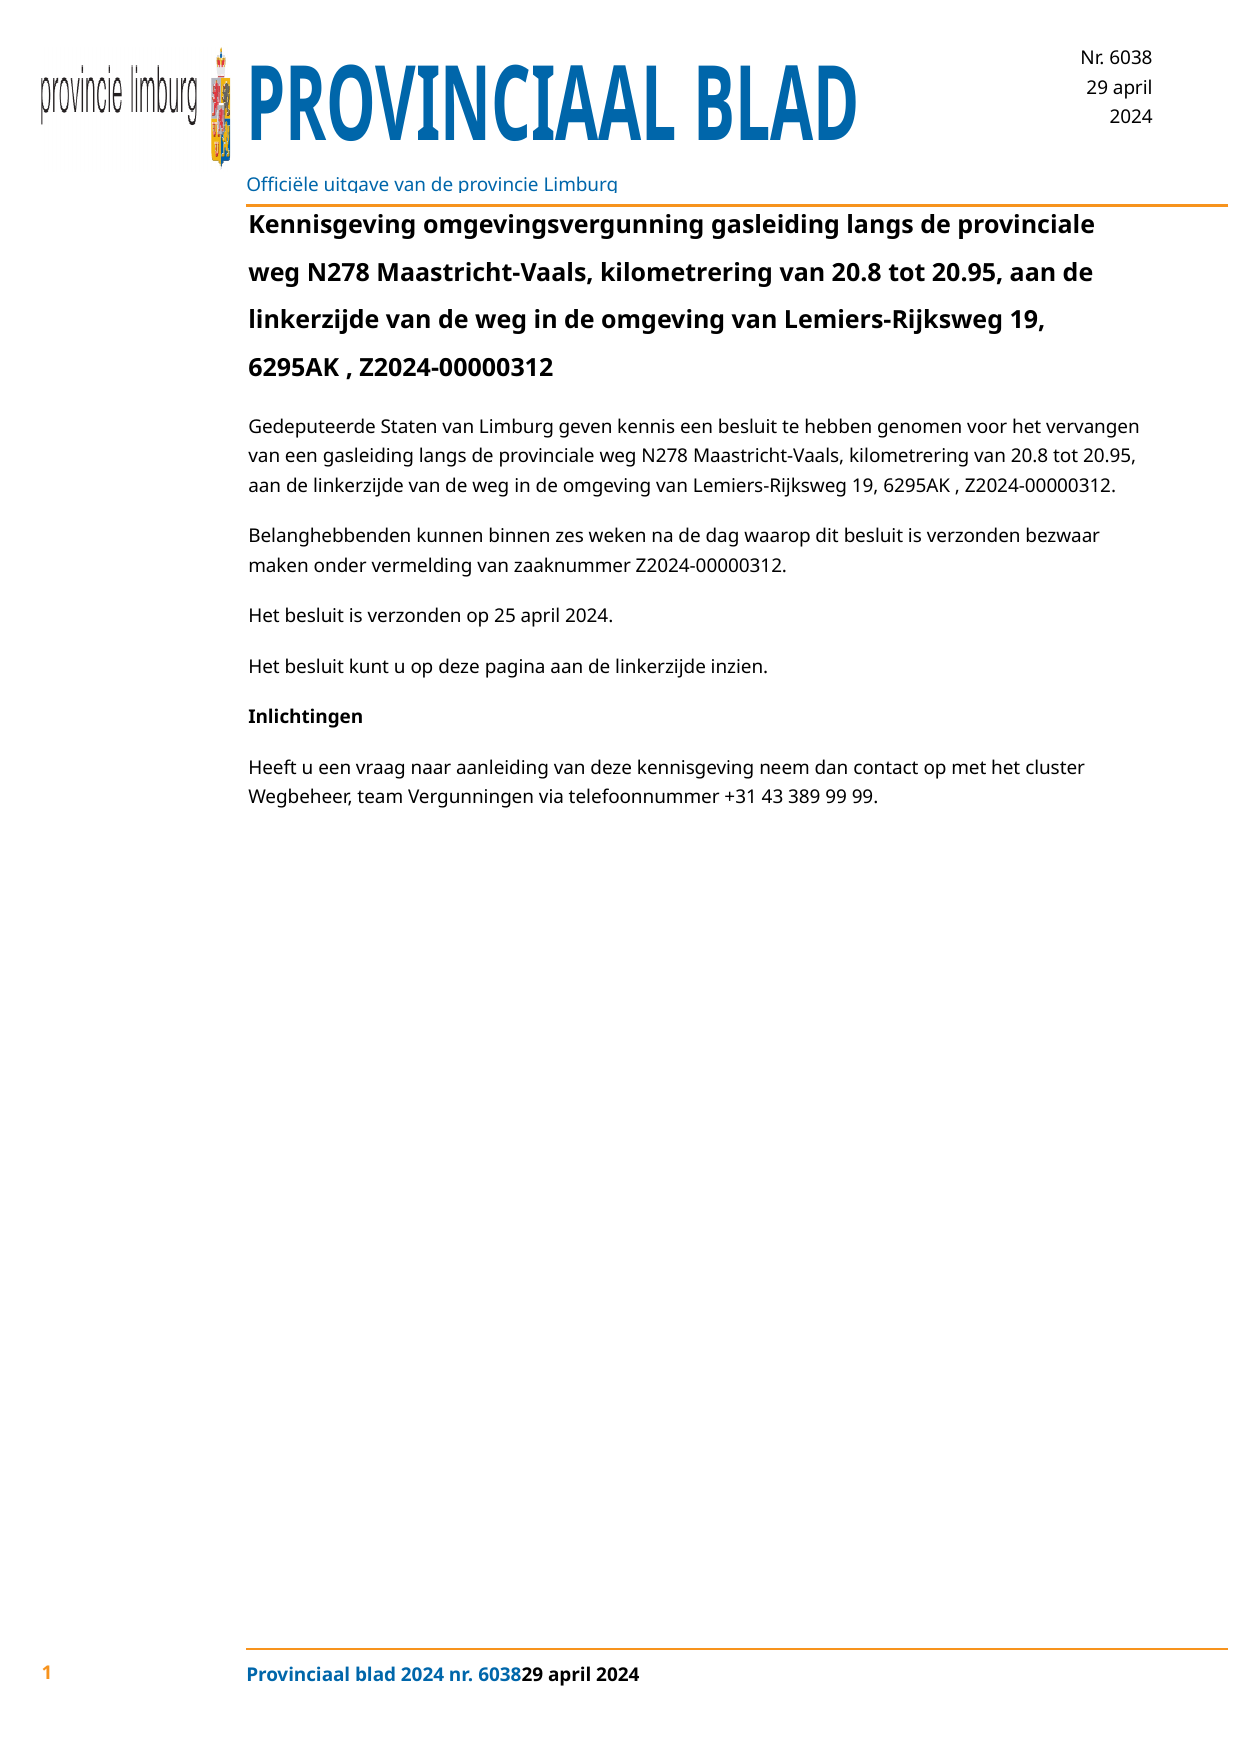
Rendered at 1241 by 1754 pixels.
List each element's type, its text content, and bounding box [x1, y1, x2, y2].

text Inlichtingen [248, 703, 1152, 729]
text Kennisgeving omgevingsvergunning gasleiding langs de provinciale weg N278 Maastricht-Vaals, kilometrering van 20.8 tot 20.95, aan de linkerzijde van de weg in de omgeving van Lemiers-Rijksweg 19, 6295AK , Z2024-00000312 [248, 207, 1152, 384]
text Heeft u een vraag naar aanleiding van deze kennisgeving neem dan contact op met het cluster Wegbeheer, team Vergunningen via telefoonnummer +31 43 389 99 99. [248, 754, 1152, 809]
picture [41, 47, 231, 172]
text Belanghebbenden kunnen binnen zes weken na de dag waarop dit besluit is verzonden bezwaar maken onder vermelding van zaaknummer Z2024-00000312. [248, 523, 1152, 578]
text Het besluit kunt u op deze pagina aan de linkerzijde inzien. [248, 653, 1152, 679]
text Gedeputeerde Staten van Limburg geven kennis een besluit te hebben genomen voor het vervangen van een gasleiding langs de provinciale weg N278 Maastricht-Vaals, kilometrering van 20.8 tot 20.95, aan de linkerzijde van de weg in de omgeving van Lemiers-Rijksweg 19, 6295AK , Z2024-00000312. [248, 413, 1152, 498]
text Het besluit is verzonden op 25 april 2024. [248, 603, 1152, 628]
